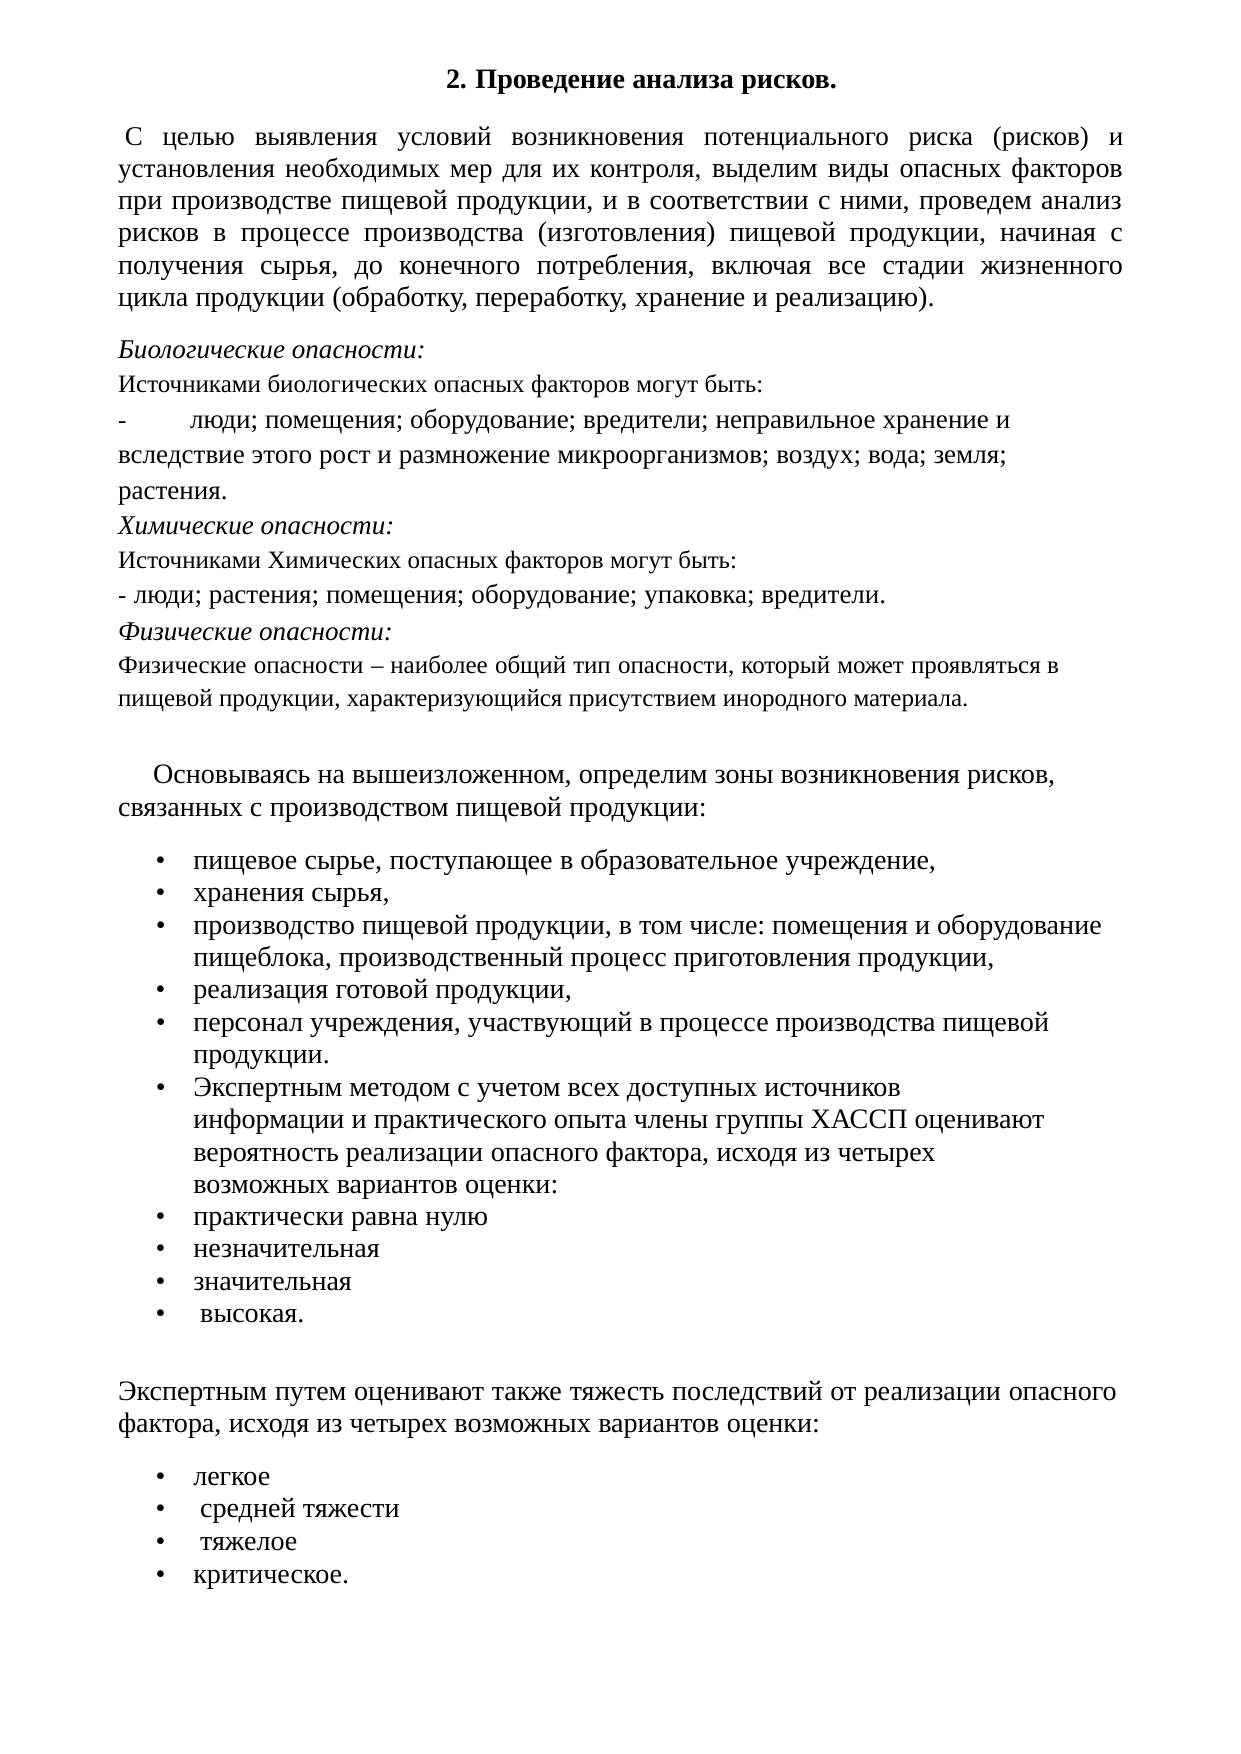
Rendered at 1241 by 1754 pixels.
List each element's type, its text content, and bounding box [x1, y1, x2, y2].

text Источниками Химических опасных факторов могут быть: [118, 545, 1165, 574]
text Физические опасности – наиболее общий тип опасности, который может проявляться в пищевой продукции, характеризующийся присутствием инородного материала. [118, 650, 1123, 712]
text С целью выявления условий возникновения потенциального риска (рисков) и установления необходимых мер для их контроля, выделим виды опасных факторов при производстве пищевой продукции, и в соответствии с ними, проведем анализ рисков в процессе производства (изготовления) пищевой продукции, начиная с получения сырья, до конечного потребления, включая все стадии жизненного цикла продукции (обработку, переработку, хранение и реализацию). [118, 119, 1123, 313]
list производство пищевой продукции, в том числе: помещения и оборудование пищеблока, производственный процесс приготовления продукции, [156, 908, 1109, 973]
text Источниками биологических опасных факторов могут быть: [118, 369, 1165, 398]
list тяжелое [155, 1524, 1165, 1557]
list значительная [155, 1264, 1165, 1297]
text Экспертным путем оценивают также тяжесть последствий от реализации опасного фактора, исходя из четырех возможных вариантов оценки: [118, 1374, 1165, 1439]
list люди; растения; помещения; оборудование; упаковка; вредители. [118, 578, 1165, 610]
text Биологические опасности: [118, 334, 1165, 365]
list персонал учреждения, участвующий в процессе производства пищевой продукции. [156, 1005, 1051, 1070]
list люди; помещения; оборудование; вредители; неправильное хранение и вследствие этого рост и размножение микроорганизмов; воздух; вода; земля; растения. [118, 403, 1099, 505]
list хранения сырья, [155, 876, 1165, 908]
subtitle Проведение анализа рисков. [446, 63, 1165, 95]
list реализация готовой продукции, [155, 973, 1165, 1005]
text Основываясь на вышеизложенном, определим зоны возникновения рисков, связанных с производством пищевой продукции: [118, 758, 1062, 822]
list Экспертным методом с учетом всех доступных источников информации и практического опыта члены группы ХАССП оценивают вероятность реализации опасного фактора, исходя из четырех возможных вариантов оценки: [156, 1070, 1051, 1199]
list пищевое сырье, поступающее в образовательное учреждение, [155, 843, 1165, 876]
list легкое [155, 1459, 1165, 1492]
list средней тяжести [155, 1492, 1165, 1524]
text Химические опасности: [118, 510, 1165, 541]
list незначительная [155, 1232, 1165, 1264]
list критическое. [155, 1557, 1165, 1589]
text Физические опасности: [118, 614, 1165, 646]
list практически равна нулю [155, 1199, 1165, 1232]
list высокая. [155, 1297, 1165, 1329]
